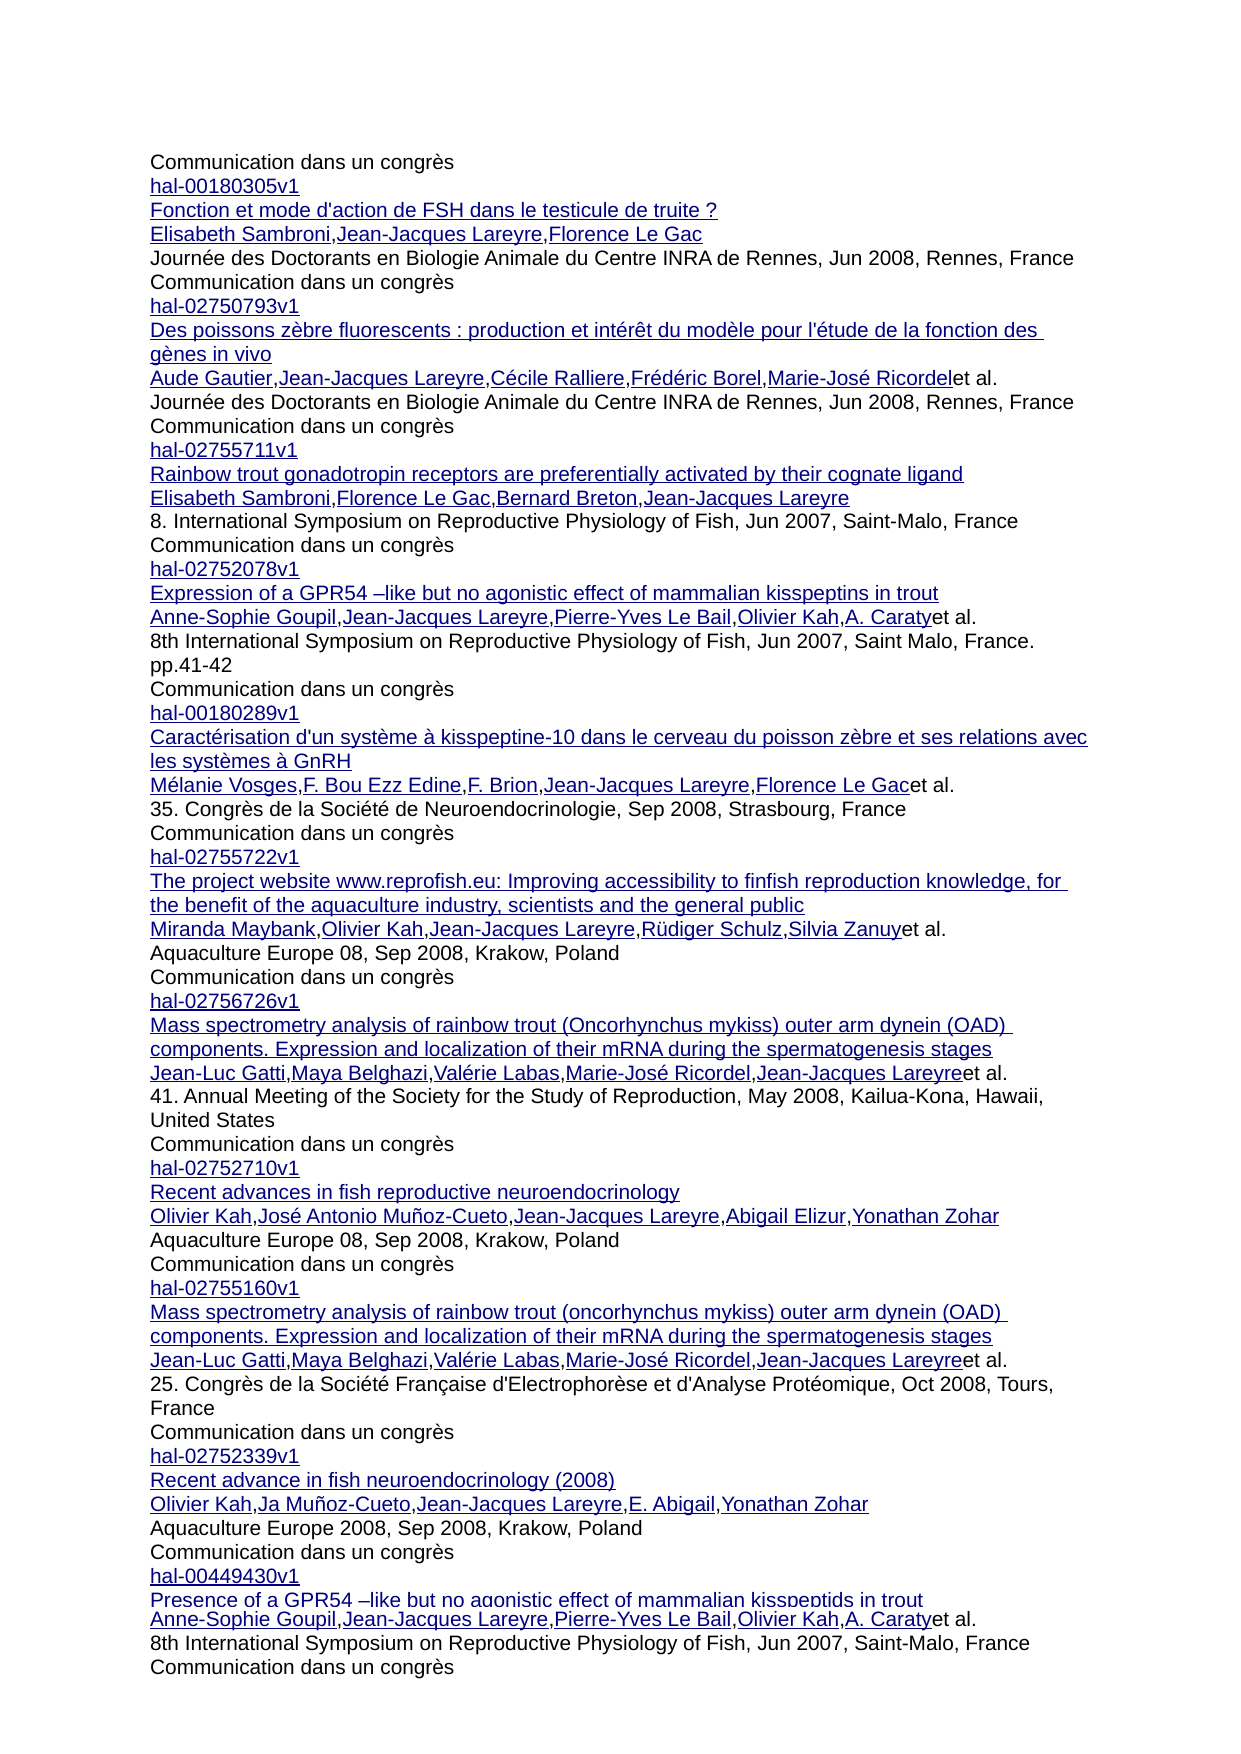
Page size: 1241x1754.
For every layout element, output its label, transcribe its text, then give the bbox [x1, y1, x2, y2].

table_cell Mass spectrometry analysis of rainbow trout (Oncorhynchus mykiss) outer arm dynein (OAD) components. Expression and localization of their mRNA during the spermatogenesis stages Jean-Luc Gatti,Maya Belghazi,Valérie Labas,Marie-José Ricordel,Jean-Jacques Lareyreet al. 41. Annual Meeting of the Society for the Study of Reproduction, May 2008, Kailua-Kona, Hawaii, United States Communication dans un congrès hal-02752710v1 [150, 1013, 1090, 1180]
table_cell Presence of a GPR54 –like but no agonistic effect of mammalian kisspeptids in trout Anne-Sophie Goupil,Jean-Jacques Lareyre,Pierre-Yves Le Bail,Olivier Kah,A. Caratyet al. 8th International Symposium on Reproductive Physiology of Fish, Jun 2007, Saint-Malo, France Communication dans un congrès [150, 1588, 1090, 1679]
table_cell Rainbow trout gonadotropin receptors are preferentially activated by their cognate ligand Elisabeth Sambroni,Florence Le Gac,Bernard Breton,Jean-Jacques Lareyre 8. International Symposium on Reproductive Physiology of Fish, Jun 2007, Saint-Malo, France Communication dans un congrès hal-02752078v1 [150, 461, 1090, 581]
table_cell Recent advances in fish reproductive neuroendocrinology Olivier Kah,José Antonio Muñoz-Cueto,Jean-Jacques Lareyre,Abigail Elizur,Yonathan Zohar Aquaculture Europe 08, Sep 2008, Krakow, Poland Communication dans un congrès hal-02755160v1 [150, 1180, 1090, 1300]
table_cell Expression of a GPR54 –like but no agonistic effect of mammalian kisspeptins in trout Anne-Sophie Goupil,Jean-Jacques Lareyre,Pierre-Yves Le Bail,Olivier Kah,A. Caratyet al. 8th International Symposium on Reproductive Physiology of Fish, Jun 2007, Saint Malo, France. pp.41-42 Communication dans un congrès hal-00180289v1 [150, 581, 1090, 725]
table_cell Recent advance in fish neuroendocrinology (2008) Olivier Kah,Ja Muñoz-Cueto,Jean-Jacques Lareyre,E. Abigail,Yonathan Zohar Aquaculture Europe 2008, Sep 2008, Krakow, Poland Communication dans un congrès hal-00449430v1 [150, 1468, 1090, 1587]
table_cell Des poissons zèbre fluorescents : production et intérêt du modèle pour l'étude de la fonction des gènes in vivo Aude Gautier,Jean-Jacques Lareyre,Cécile Ralliere,Frédéric Borel,Marie-José Ricordelet al. Journée des Doctorants en Biologie Animale du Centre INRA de Rennes, Jun 2008, Rennes, France Communication dans un congrès hal-02755711v1 [150, 318, 1090, 461]
table_cell Communication dans un congrès hal-00180305v1 [150, 150, 1090, 198]
table_cell Mass spectrometry analysis of rainbow trout (oncorhynchus mykiss) outer arm dynein (OAD) components. Expression and localization of their mRNA during the spermatogenesis stages Jean-Luc Gatti,Maya Belghazi,Valérie Labas,Marie-José Ricordel,Jean-Jacques Lareyreet al. 25. Congrès de la Société Française d'Electrophorèse et d'Analyse Protéomique, Oct 2008, Tours, France Communication dans un congrès hal-02752339v1 [150, 1300, 1090, 1468]
table_cell The project website www.reprofish.eu: Improving accessibility to finfish reproduction knowledge, for the benefit of the aquaculture industry, scientists and the general public Miranda Maybank,Olivier Kah,Jean-Jacques Lareyre,Rüdiger Schulz,Silvia Zanuyet al. Aquaculture Europe 08, Sep 2008, Krakow, Poland Communication dans un congrès hal-02756726v1 [150, 869, 1090, 1012]
table_cell Fonction et mode d'action de FSH dans le testicule de truite ? Elisabeth Sambroni,Jean-Jacques Lareyre,Florence Le Gac Journée des Doctorants en Biologie Animale du Centre INRA de Rennes, Jun 2008, Rennes, France Communication dans un congrès hal-02750793v1 [150, 198, 1090, 318]
table_cell Caractérisation d'un système à kisspeptine-10 dans le cerveau du poisson zèbre et ses relations avec les systèmes à GnRH Mélanie Vosges,F. Bou Ezz Edine,F. Brion,Jean-Jacques Lareyre,Florence Le Gacet al. 35. Congrès de la Société de Neuroendocrinologie, Sep 2008, Strasbourg, France Communication dans un congrès hal-02755722v1 [150, 725, 1090, 869]
